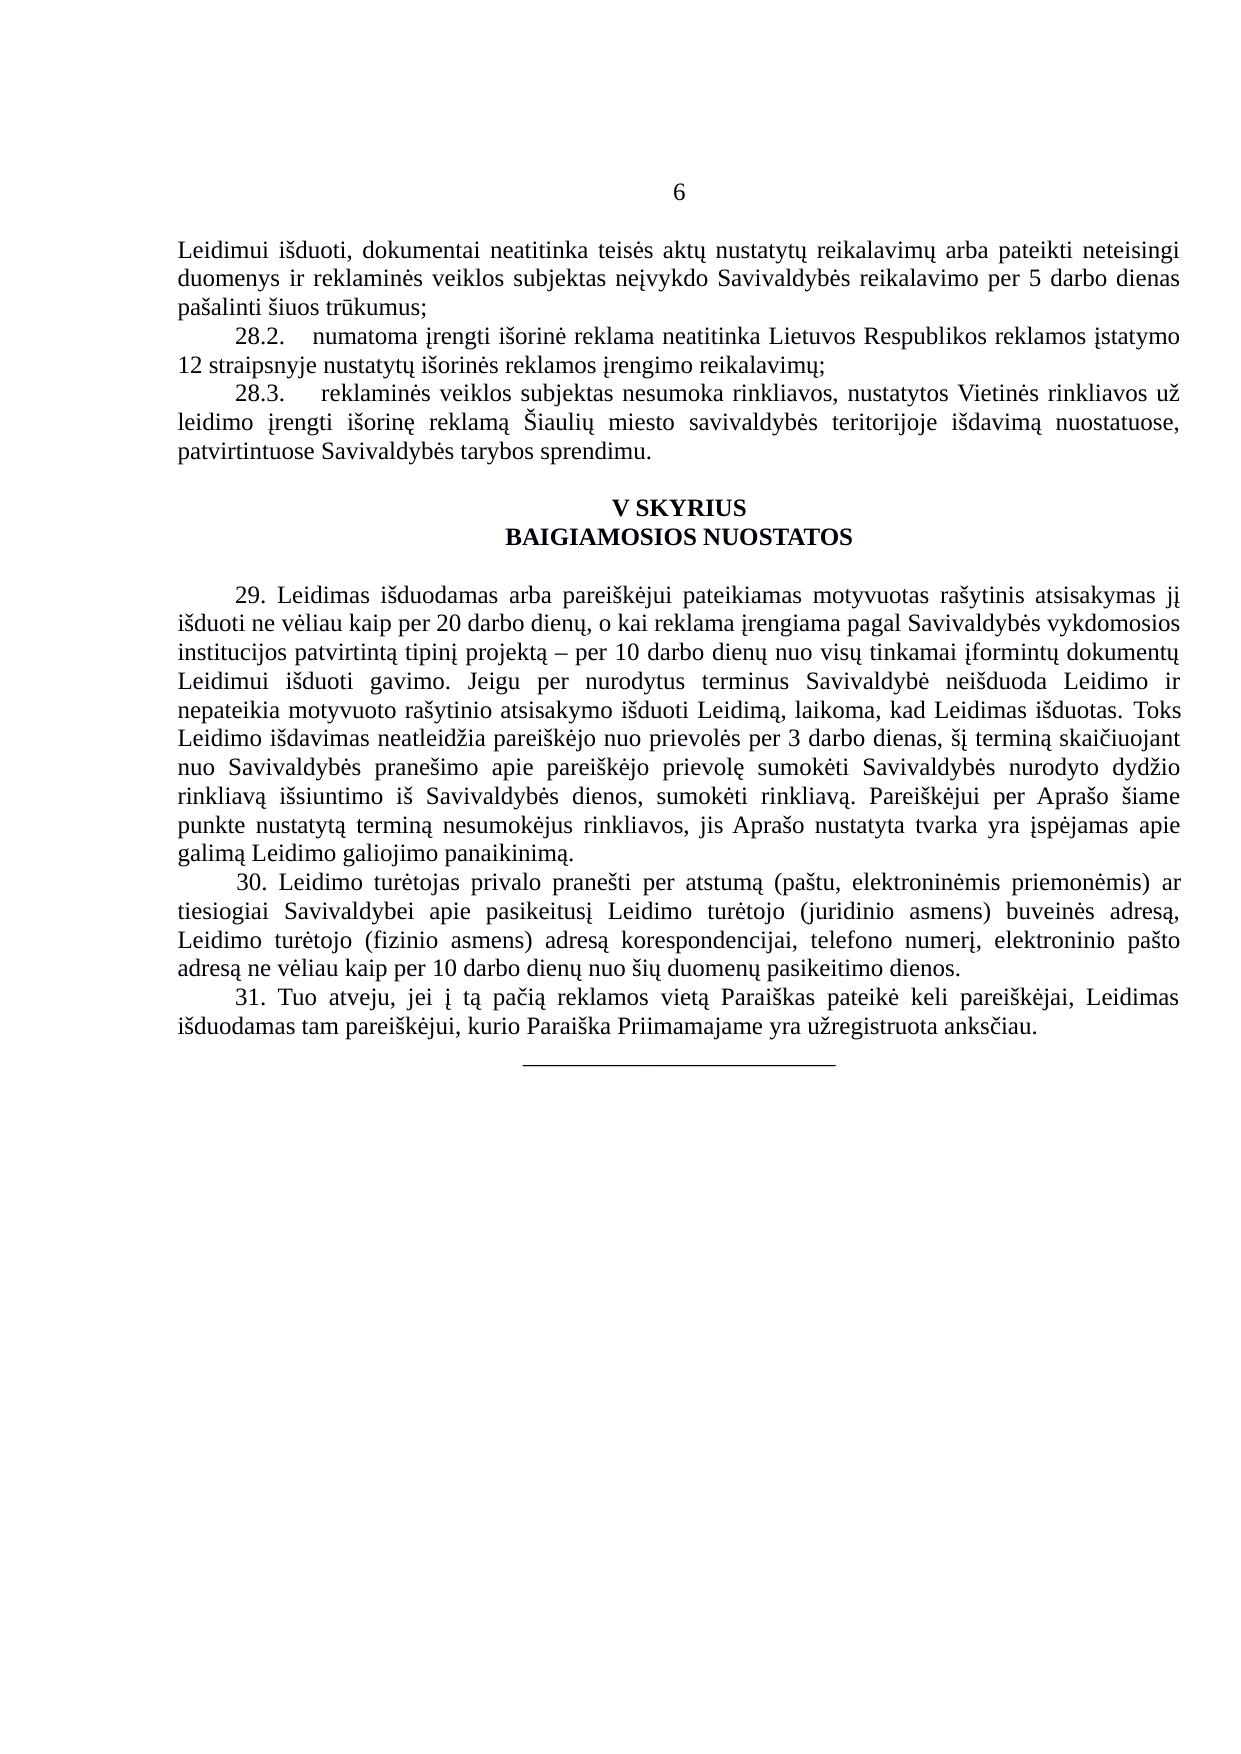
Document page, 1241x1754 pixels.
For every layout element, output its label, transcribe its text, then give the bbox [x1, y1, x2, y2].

text 28.2. numatoma įrengti išorinė reklama neatitinka Lietuvos Respublikos reklamos įstatymo 12 straipsnyje nustatytų išorinės reklamos įrengimo reikalavimų; [177, 321, 1181, 378]
text Leidimui išduoti, dokumentai neatitinka teisės aktų nustatytų reikalavimų arba pateikti neteisingi duomenys ir reklaminės veiklos subjektas neįvykdo Savivaldybės reikalavimo per 5 darbo dienas pašalinti šiuos trūkumus; [177, 235, 1181, 321]
text 31. Tuo atveju, jei į tą pačią reklamos vietą Paraiškas pateikė keli pareiškėjai, Leidimas išduodamas tam pareiškėjui, kurio Paraiška Priimamajame yra užregistruota anksčiau. [177, 982, 1181, 1040]
text 30. Leidimo turėtojas privalo pranešti per atstumą (paštu, elektroninėmis priemonėmis) ar tiesiogiai Savivaldybei apie pasikeitusį Leidimo turėtojo (juridinio asmens) buveinės adresą, Leidimo turėtojo (fizinio asmens) adresą korespondencijai, telefono numerį, elektroninio pašto adresą ne vėliau kaip per 10 darbo dienų nuo šių duomenų pasikeitimo dienos. [177, 867, 1181, 982]
text _________________________ [177, 1040, 1181, 1068]
text 28.3. reklaminės veiklos subjektas nesumoka rinkliavos, nustatytos Vietinės rinkliavos už leidimo įrengti išorinę reklamą Šiaulių miesto savivaldybės teritorijoje išdavimą nuostatuose, patvirtintuose Savivaldybės tarybos sprendimu. [177, 378, 1181, 465]
text BAIGIAMOSIOS NUOSTATOS [177, 522, 1181, 551]
text 29. Leidimas išduodamas arba pareiškėjui pateikiamas motyvuotas rašytinis atsisakymas jį išduoti ne vėliau kaip per 20 darbo dienų, o kai reklama įrengiama pagal Savivaldybės vykdomosios institucijos patvirtintą tipinį projektą – per 10 darbo dienų nuo visų tinkamai įformintų dokumentų Leidimui išduoti gavimo. Jeigu per nurodytus terminus Savivaldybė neišduoda Leidimo ir nepateikia motyvuoto rašytinio atsisakymo išduoti Leidimą, laikoma, kad Leidimas išduotas. Toks Leidimo išdavimas neatleidžia pareiškėjo nuo prievolės per 3 darbo dienas, šį terminą skaičiuojant nuo Savivaldybės pranešimo apie pareiškėjo prievolę sumokėti Savivaldybės nurodyto dydžio rinkliavą išsiuntimo iš Savivaldybės dienos, sumokėti rinkliavą. Pareiškėjui per Aprašo šiame punkte nustatytą terminą nesumokėjus rinkliavos, jis Aprašo nustatyta tvarka yra įspėjamas apie galimą Leidimo galiojimo panaikinimą. [177, 580, 1181, 867]
text V SKYRIUS [177, 493, 1181, 522]
